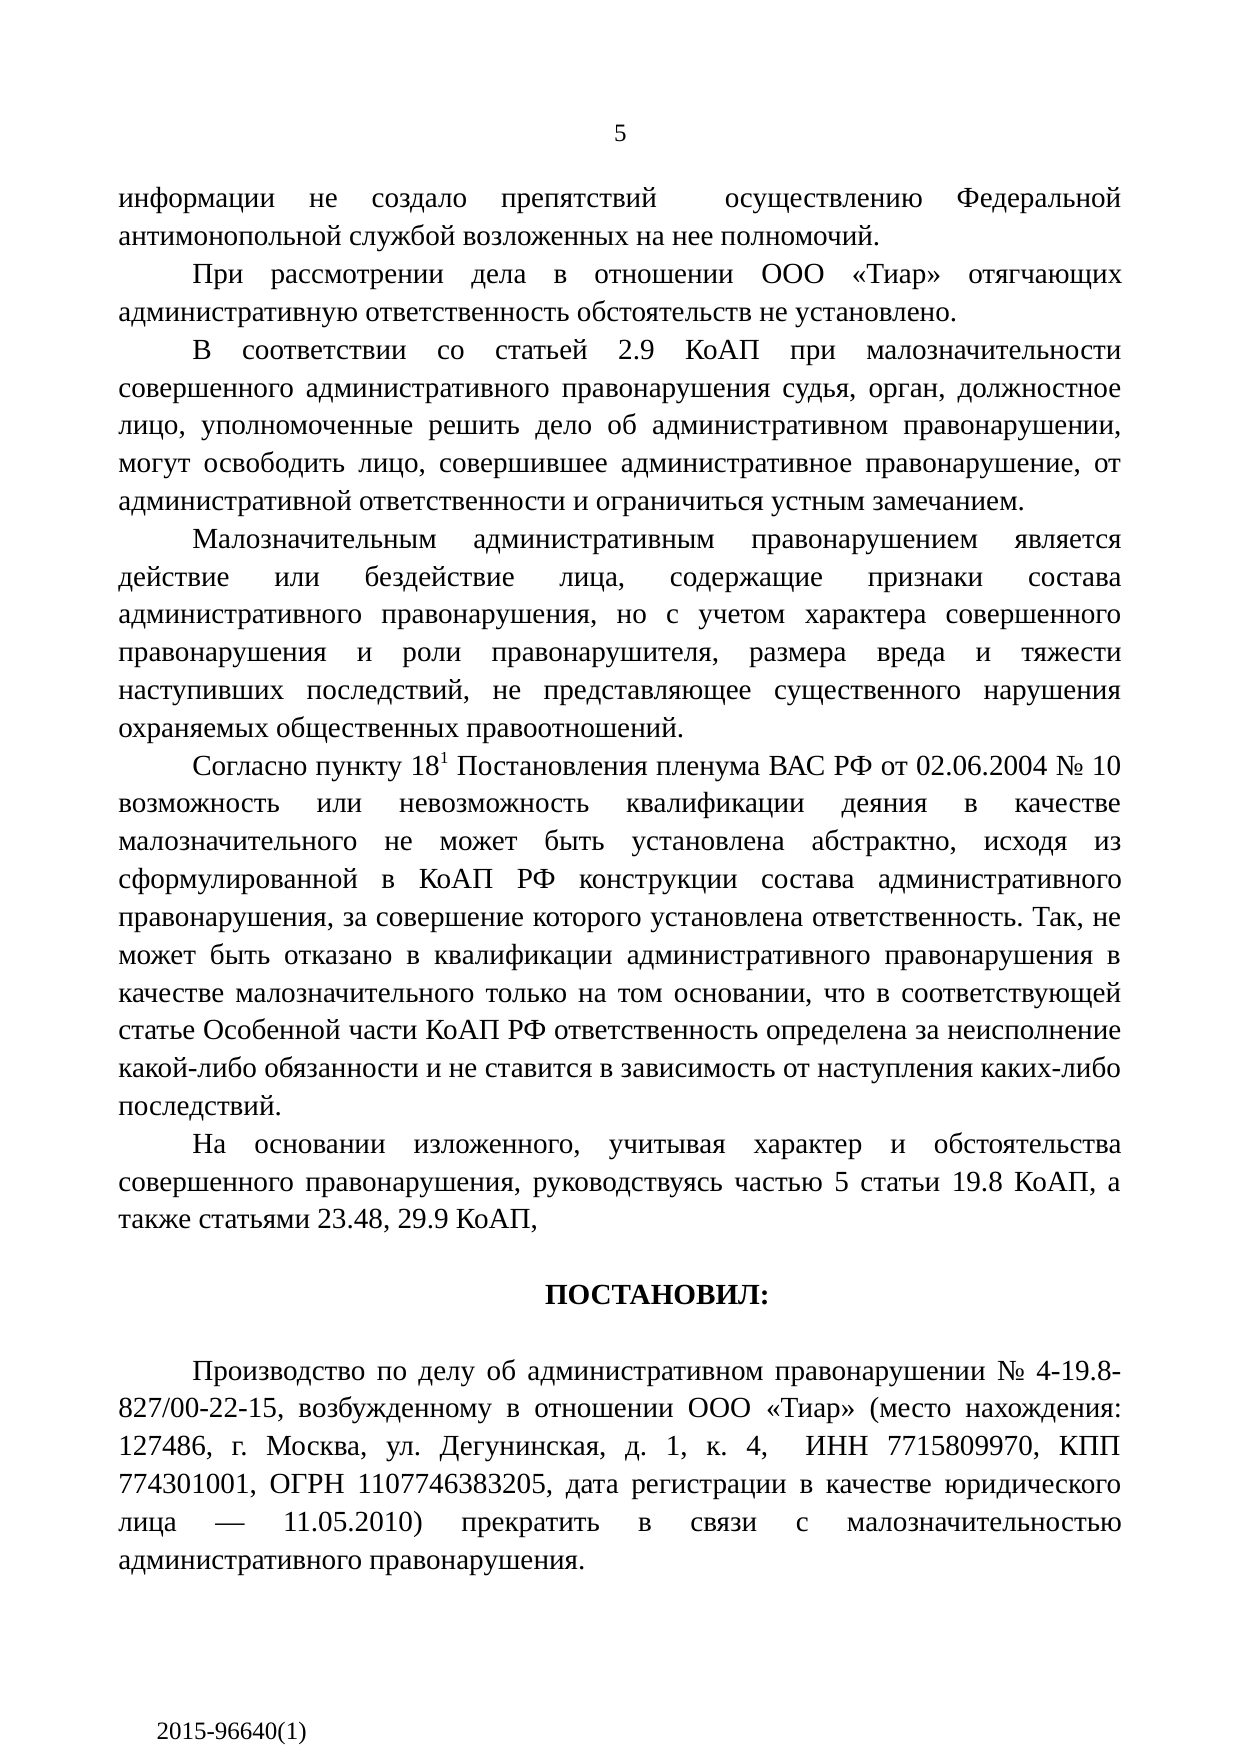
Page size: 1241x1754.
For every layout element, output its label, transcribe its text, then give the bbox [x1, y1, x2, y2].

text При рассмотрении дела в отношении ООО «Тиар» отягчающих административную ответственность обстоятельств не установлено. [118, 252, 1122, 328]
text Согласно пункту 181 Постановления пленума ВАС РФ от 02.06.2004 № 10 возможность или невозможность квалификации деяния в качестве малозначительного не может быть установлена абстрактно, исходя из сформулированной в КоАП РФ конструкции состава административного правонарушения, за совершение которого установлена ответственность. Так, не может быть отказано в квалификации административного правонарушения в качестве малозначительного только на том основании, что в соответствующей статье Особенной части КоАП РФ ответственность определена за неисполнение какой-либо обязанности и не ставится в зависимость от наступления каких-либо последствий. [118, 743, 1122, 1122]
text Производство по делу об административном правонарушении № 4-19.8-827/00-22-15, возбужденному в отношении ООО «Тиар» (место нахождения: 127486, г. Москва, ул. Дегунинская, д. 1, к. 4, ИНН 7715809970, КПП 774301001, ОГРН 1107746383205, дата регистрации в качестве юридического лица — 11.05.2010) прекратить в связи с малозначительностью административного правонарушения. [118, 1348, 1122, 1575]
text информации не создало препятствий осуществлению Федеральной антимонопольной службой возложенных на нее полномочий. [118, 176, 1122, 252]
text ПОСТАНОВИЛ: [118, 1273, 1122, 1311]
text На основании изложенного, учитывая характер и обстоятельства совершенного правонарушения, руководствуясь частью 5 статьи 19.8 КоАП, а также статьями 23.48, 29.9 КоАП, [118, 1122, 1122, 1235]
text В соответствии со статьей 2.9 КоАП при малозначительности совершенного административного правонарушения судья, орган, должностное лицо, уполномоченные решить дело об административном правонарушении, могут освободить лицо, совершившее административное правонарушение, от административной ответственности и ограничиться устным замечанием. [118, 328, 1122, 517]
text Малозначительным административным правонарушением является действие или бездействие лица, содержащие признаки состава административного правонарушения, но с учетом характера совершенного правонарушения и роли правонарушителя, размера вреда и тяжести наступивших последствий, не представляющее существенного нарушения охраняемых общественных правоотношений. [118, 517, 1122, 743]
